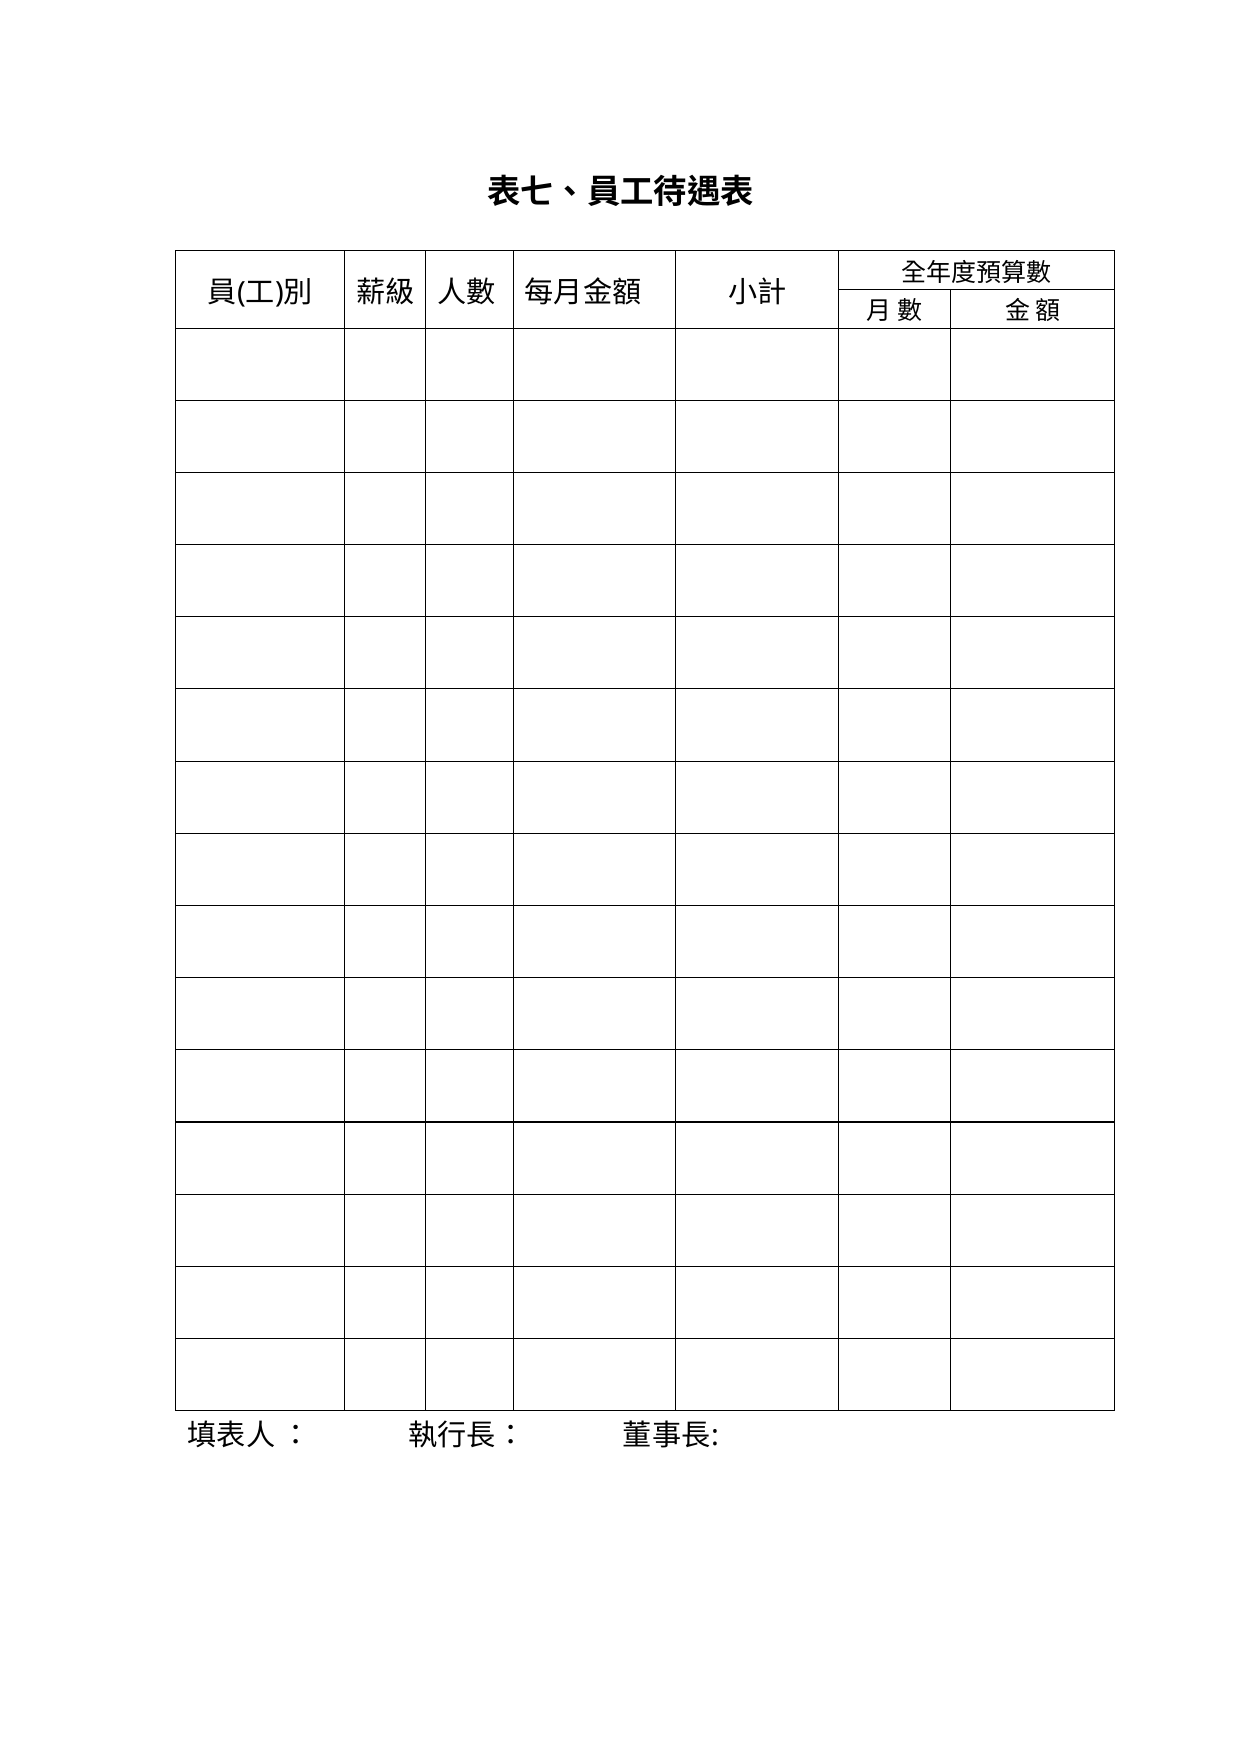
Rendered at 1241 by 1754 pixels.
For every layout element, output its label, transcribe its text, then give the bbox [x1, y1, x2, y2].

table_cell [176, 689, 344, 761]
table_cell [426, 1050, 513, 1121]
table_cell [951, 906, 1114, 977]
table_cell [176, 545, 344, 616]
table_cell [951, 401, 1114, 472]
table_cell [839, 906, 950, 977]
table_cell [676, 689, 838, 761]
table_cell [426, 545, 513, 616]
table_cell [676, 1050, 838, 1121]
table_cell [426, 329, 513, 399]
table_cell [839, 1050, 950, 1121]
table_cell [176, 1339, 344, 1410]
table_cell [514, 401, 675, 472]
table_cell [426, 1267, 513, 1338]
table_cell [345, 1195, 425, 1266]
table_cell [676, 401, 838, 472]
table_cell [345, 1123, 425, 1194]
table_cell [514, 1050, 675, 1121]
table_cell [426, 689, 513, 761]
table_cell [839, 401, 950, 472]
table_cell [426, 906, 513, 977]
table_cell [514, 978, 675, 1049]
table_cell [839, 1123, 950, 1194]
table_cell [345, 689, 425, 761]
table_cell [345, 906, 425, 977]
table_cell [839, 329, 950, 399]
table_cell [345, 401, 425, 472]
table_cell 月 數 [839, 290, 950, 327]
text 填表人 ： 執行長： 董事長: [187, 1411, 1053, 1454]
table_cell [345, 834, 425, 905]
table_cell 金 額 [951, 290, 1114, 327]
table_cell [176, 978, 344, 1049]
table_cell [676, 834, 838, 905]
table_cell [839, 617, 950, 688]
table_header 全年度預算數 [839, 251, 1114, 289]
table_cell [839, 1267, 950, 1338]
table_cell [514, 473, 675, 544]
table_cell [426, 401, 513, 472]
table_cell [426, 1195, 513, 1266]
table_cell [345, 1267, 425, 1338]
table_cell [426, 473, 513, 544]
table_cell [951, 617, 1114, 688]
table_cell [839, 978, 950, 1049]
table_cell [676, 906, 838, 977]
table_cell [176, 834, 344, 905]
table_cell [345, 978, 425, 1049]
table_cell [514, 545, 675, 616]
table_cell [951, 473, 1114, 544]
table_cell [676, 329, 838, 399]
table_cell [345, 473, 425, 544]
table_cell [951, 1050, 1114, 1121]
table_cell [176, 401, 344, 472]
table_cell [676, 617, 838, 688]
table_cell [426, 834, 513, 905]
table_cell [676, 545, 838, 616]
table_cell [951, 1267, 1114, 1338]
table_cell [951, 689, 1114, 761]
table_cell [426, 978, 513, 1049]
table_cell [951, 1339, 1114, 1410]
table_cell [176, 329, 344, 399]
table_cell [951, 329, 1114, 399]
table_cell [839, 762, 950, 833]
table_cell [839, 689, 950, 761]
table_cell [839, 1339, 950, 1410]
table_cell [176, 1195, 344, 1266]
table_cell [426, 762, 513, 833]
table_cell [176, 906, 344, 977]
table_cell [345, 329, 425, 399]
text 表七、員工待遇表 [187, 164, 1053, 213]
table_cell [676, 1195, 838, 1266]
table_cell [839, 473, 950, 544]
table_cell [514, 617, 675, 688]
table_cell [345, 762, 425, 833]
table_cell [951, 762, 1114, 833]
table_cell [514, 1195, 675, 1266]
table_cell [345, 617, 425, 688]
table_cell [176, 1267, 344, 1338]
table_cell [951, 834, 1114, 905]
table_cell [345, 545, 425, 616]
table_cell [514, 1267, 675, 1338]
table_header 員(工)別 [176, 251, 344, 327]
table_cell [514, 762, 675, 833]
table_cell [676, 1267, 838, 1338]
table_cell [676, 762, 838, 833]
table_header 每月金額 [514, 251, 675, 327]
table_cell [176, 762, 344, 833]
table_cell [514, 1339, 675, 1410]
table_cell [951, 545, 1114, 616]
table_cell [951, 978, 1114, 1049]
table_cell [514, 329, 675, 399]
table_cell [839, 834, 950, 905]
table_cell [514, 689, 675, 761]
table_cell [676, 473, 838, 544]
table_cell [951, 1195, 1114, 1266]
table_cell [951, 1123, 1114, 1194]
table_cell [514, 906, 675, 977]
table_cell [839, 1195, 950, 1266]
table_cell [176, 1050, 344, 1121]
table_cell [514, 1123, 675, 1194]
table_cell [839, 545, 950, 616]
table_header 人數 [426, 251, 513, 327]
table_cell [426, 617, 513, 688]
table_cell [514, 834, 675, 905]
table_cell [176, 1123, 344, 1194]
table_cell [345, 1050, 425, 1121]
table_header 薪級 [345, 251, 425, 327]
table_cell [426, 1339, 513, 1410]
table_cell [676, 1339, 838, 1410]
table_cell [345, 1339, 425, 1410]
table_cell [176, 473, 344, 544]
table_header 小計 [676, 251, 838, 327]
table_cell [176, 617, 344, 688]
table_cell [676, 978, 838, 1049]
table_cell [426, 1123, 513, 1194]
table_cell [676, 1123, 838, 1194]
